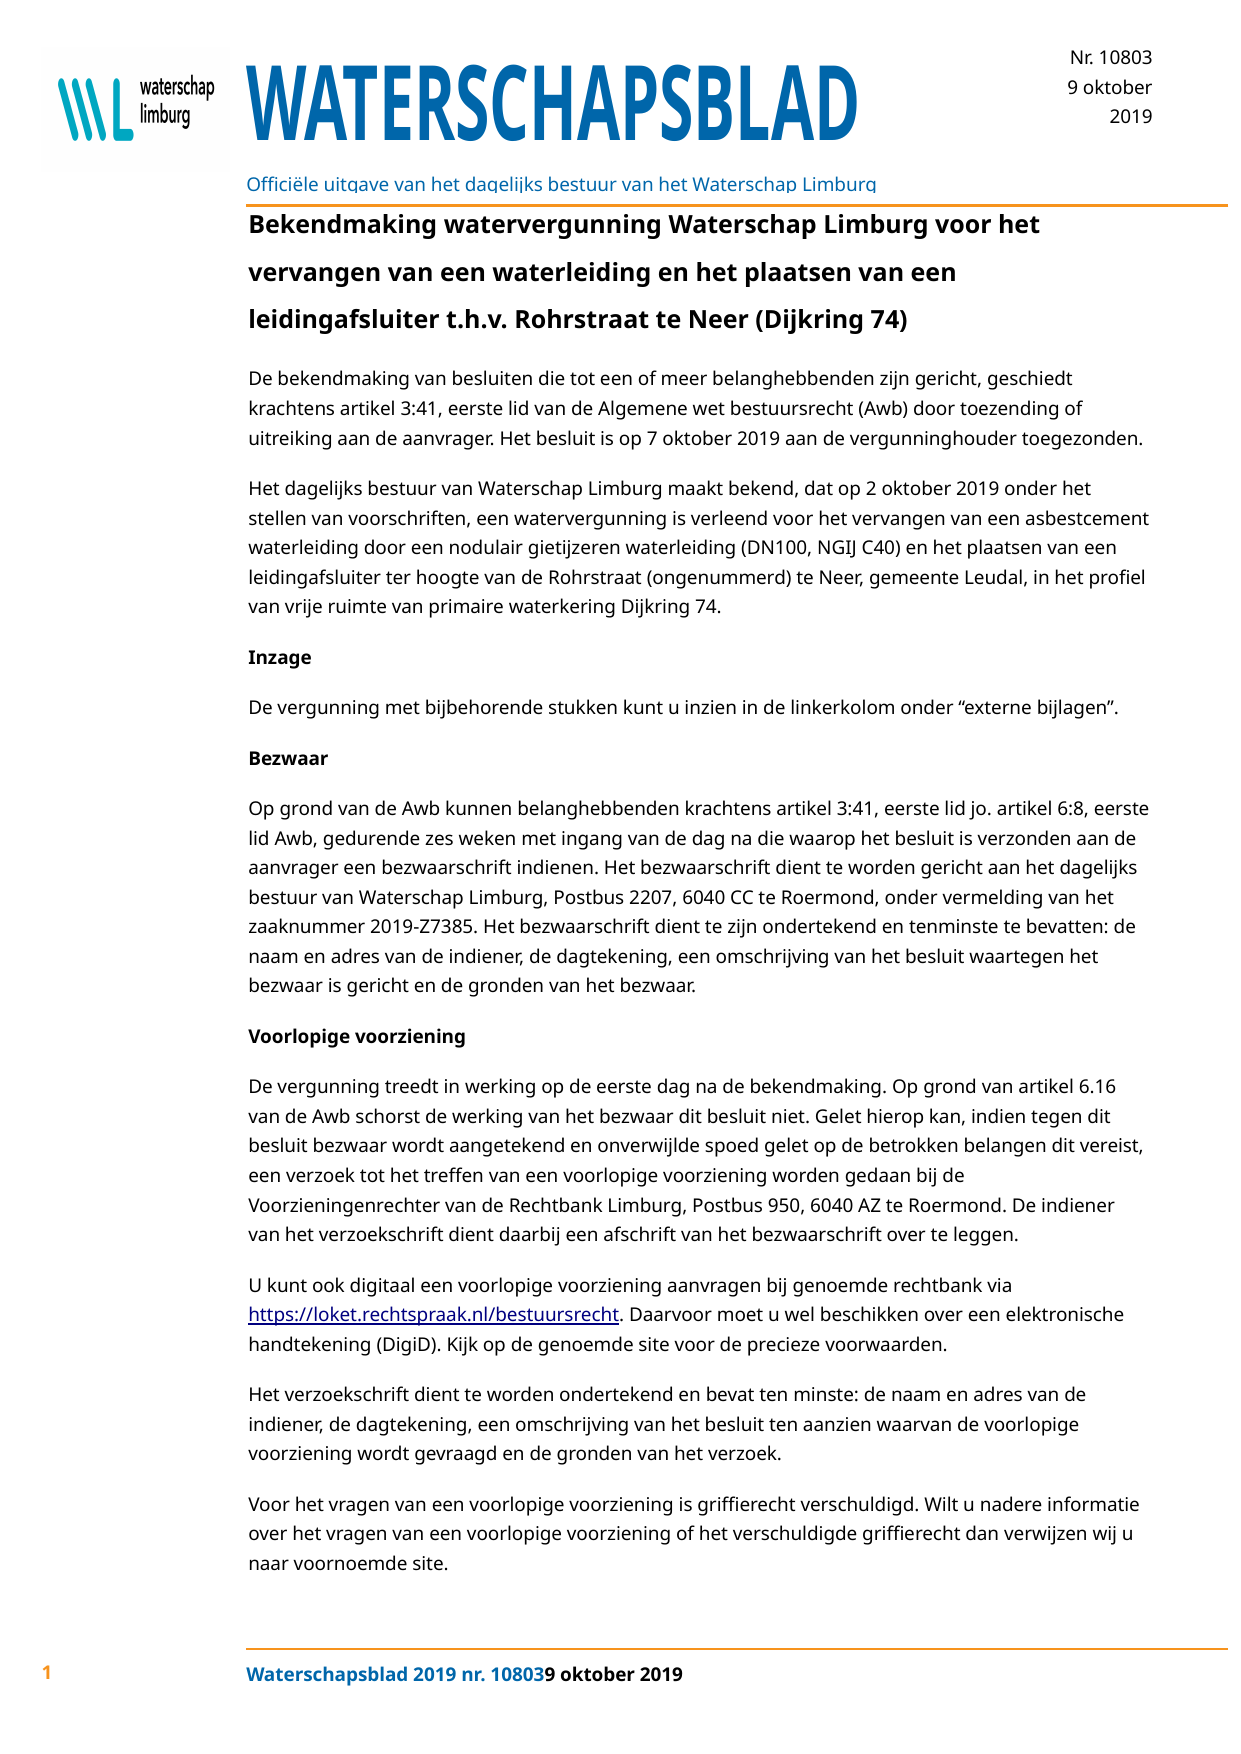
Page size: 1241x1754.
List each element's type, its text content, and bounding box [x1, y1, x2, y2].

text Op grond van de Awb kunnen belanghebbenden krachtens artikel 3:41, eerste lid jo. artikel 6:8, eerste lid Awb, gedurende zes weken met ingang van de dag na die waarop het besluit is verzonden aan de aanvrager een bezwaarschrift indienen. Het bezwaarschrift dient te worden gericht aan het dagelijks bestuur van Waterschap Limburg, Postbus 2207, 6040 CC te Roermond, onder vermelding van het zaaknummer 2019-Z7385. Het bezwaarschrift dient te zijn ondertekend en tenminste te bevatten: de naam en adres van de indiener, de dagtekening, een omschrijving van het besluit waartegen het bezwaar is gericht en de gronden van het bezwaar. [248, 795, 1152, 998]
text Voor het vragen van een voorlopige voorziening is griffierecht verschuldigd. Wilt u nadere informatie over het vragen van een voorlopige voorziening of het verschuldigde griffierecht dan verwijzen wij u naar voornoemde site. [248, 1491, 1152, 1576]
text Bekendmaking watervergunning Waterschap Limburg voor het vervangen van een waterleiding en het plaatsen van een leidingafsluiter t.h.v. Rohrstraat te Neer (Dijkring 74) [248, 207, 1152, 336]
text Voorlopige voorziening [248, 1023, 1152, 1049]
text De vergunning treedt in werking op de eerste dag na de bekendmaking. Op grond van artikel 6.16 van de Awb schorst de werking van het bezwaar dit besluit niet. Gelet hierop kan, indien tegen dit besluit bezwaar wordt aangetekend en onverwijlde spoed gelet op de betrokken belangen dit vereist, een verzoek tot het treffen van een voorlopige voorziening worden gedaan bij de Voorzieningenrechter van de Rechtbank Limburg, Postbus 950, 6040 AZ te Roermond. De indiener van het verzoekschrift dient daarbij een afschrift van het bezwaarschrift over te leggen. [248, 1073, 1152, 1247]
text De bekendmaking van besluiten die tot een of meer belanghebbenden zijn gericht, geschiedt krachtens artikel 3:41, eerste lid van de Algemene wet bestuursrecht (Awb) door toezending of uitreiking aan de aanvrager. Het besluit is op 7 oktober 2019 aan de vergunninghouder toegezonden. [248, 366, 1152, 450]
picture [41, 47, 231, 172]
text De vergunning met bijbehorende stukken kunt u inzien in de linkerkolom onder “externe bijlagen”. [248, 694, 1152, 720]
text Het verzoekschrift dient te worden ondertekend en bevat ten minste: de naam en adres van de indiener, de dagtekening, een omschrijving van het besluit ten aanzien waarvan de voorlopige voorziening wordt gevraagd en de gronden van het verzoek. [248, 1381, 1152, 1466]
text Bezwaar [248, 745, 1152, 770]
text Het dagelijks bestuur van Waterschap Limburg maakt bekend, dat op 2 oktober 2019 onder het stellen van voorschriften, een watervergunning is verleend voor het vervangen van een asbestcement waterleiding door een nodulair gietijzeren waterleiding (DN100, NGIJ C40) en het plaatsen van een leidingafsluiter ter hoogte van de Rohrstraat (ongenummerd) te Neer, gemeente Leudal, in het profiel van vrije ruimte van primaire waterkering Dijkring 74. [248, 475, 1152, 619]
text U kunt ook digitaal een voorlopige voorziening aanvragen bij genoemde rechtbank via https://loket.rechtspraak.nl/bestuursrecht. Daarvoor moet u wel beschikken over een elektronische handtekening (DigiD). Kijk op de genoemde site voor de precieze voorwaarden. [248, 1272, 1152, 1357]
text Inzage [248, 644, 1152, 669]
